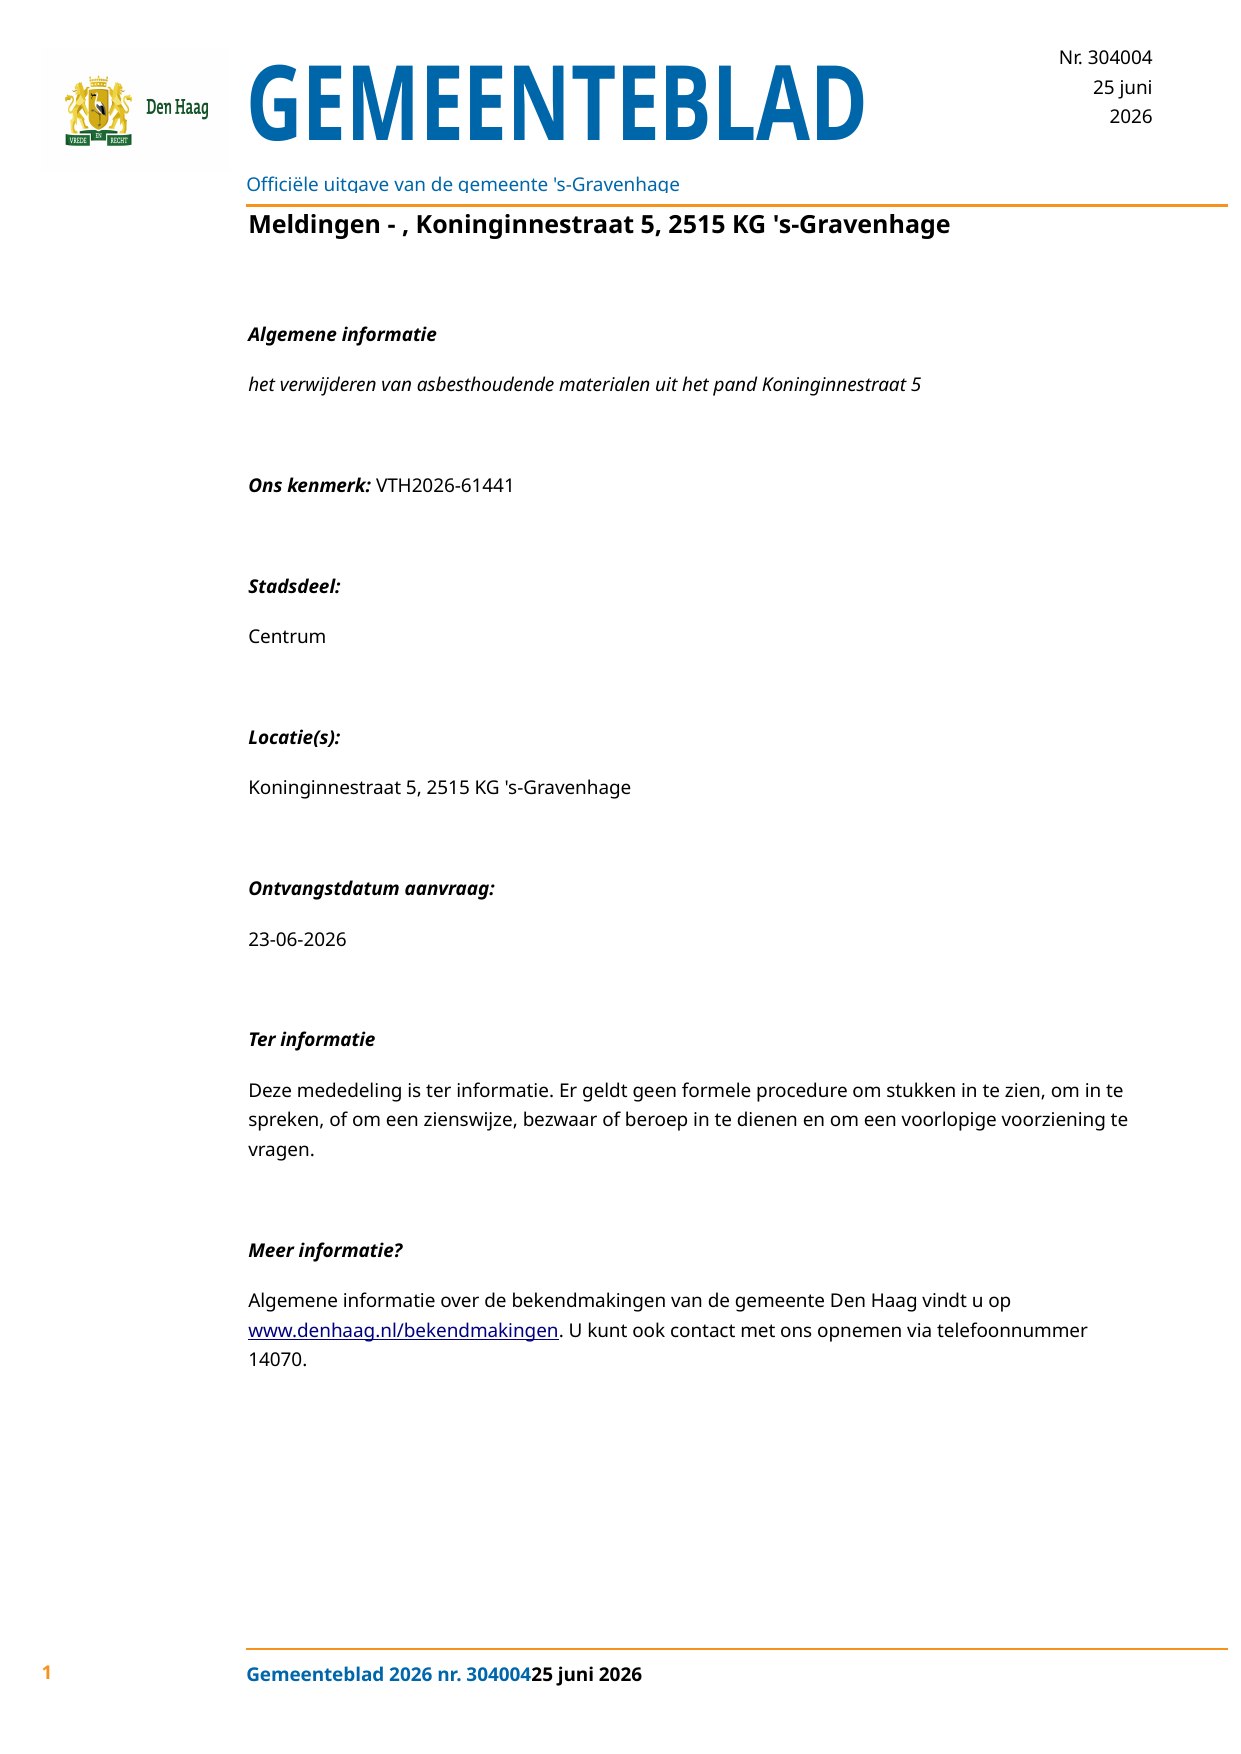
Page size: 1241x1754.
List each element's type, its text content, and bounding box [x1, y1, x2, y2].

text Locatie(s): [248, 724, 1152, 750]
text Algemene informatie over de bekendmakingen van de gemeente Den Haag vindt u op www.denhaag.nl/bekendmakingen. U kunt ook contact met ons opnemen via telefoonnummer 14070. [248, 1287, 1152, 1372]
text Ons kenmerk: VTH2026-61441 [248, 472, 1152, 498]
picture [41, 47, 231, 172]
text Stadsdeel: [248, 573, 1152, 598]
text Meldingen - , Koninginnestraat 5, 2515 KG 's-Gravenhage [248, 207, 1152, 241]
text het verwijderen van asbesthoudende materialen uit het pand Koninginnestraat 5 [248, 371, 1152, 397]
text Koninginnestraat 5, 2515 KG 's-Gravenhage [248, 774, 1152, 800]
text Ontvangstdatum aanvraag: [248, 875, 1152, 901]
text Deze mededeling is ter informatie. Er geldt geen formele procedure om stukken in te zien, om in te spreken, of om een zienswijze, bezwaar of beroep in te dienen en om een voorlopige voorziening te vragen. [248, 1077, 1152, 1162]
text Meer informatie? [248, 1237, 1152, 1263]
text 23-06-2026 [248, 926, 1152, 951]
text Centrum [248, 623, 1152, 649]
text Ter informatie [248, 1027, 1152, 1052]
text Algemene informatie [248, 321, 1152, 346]
